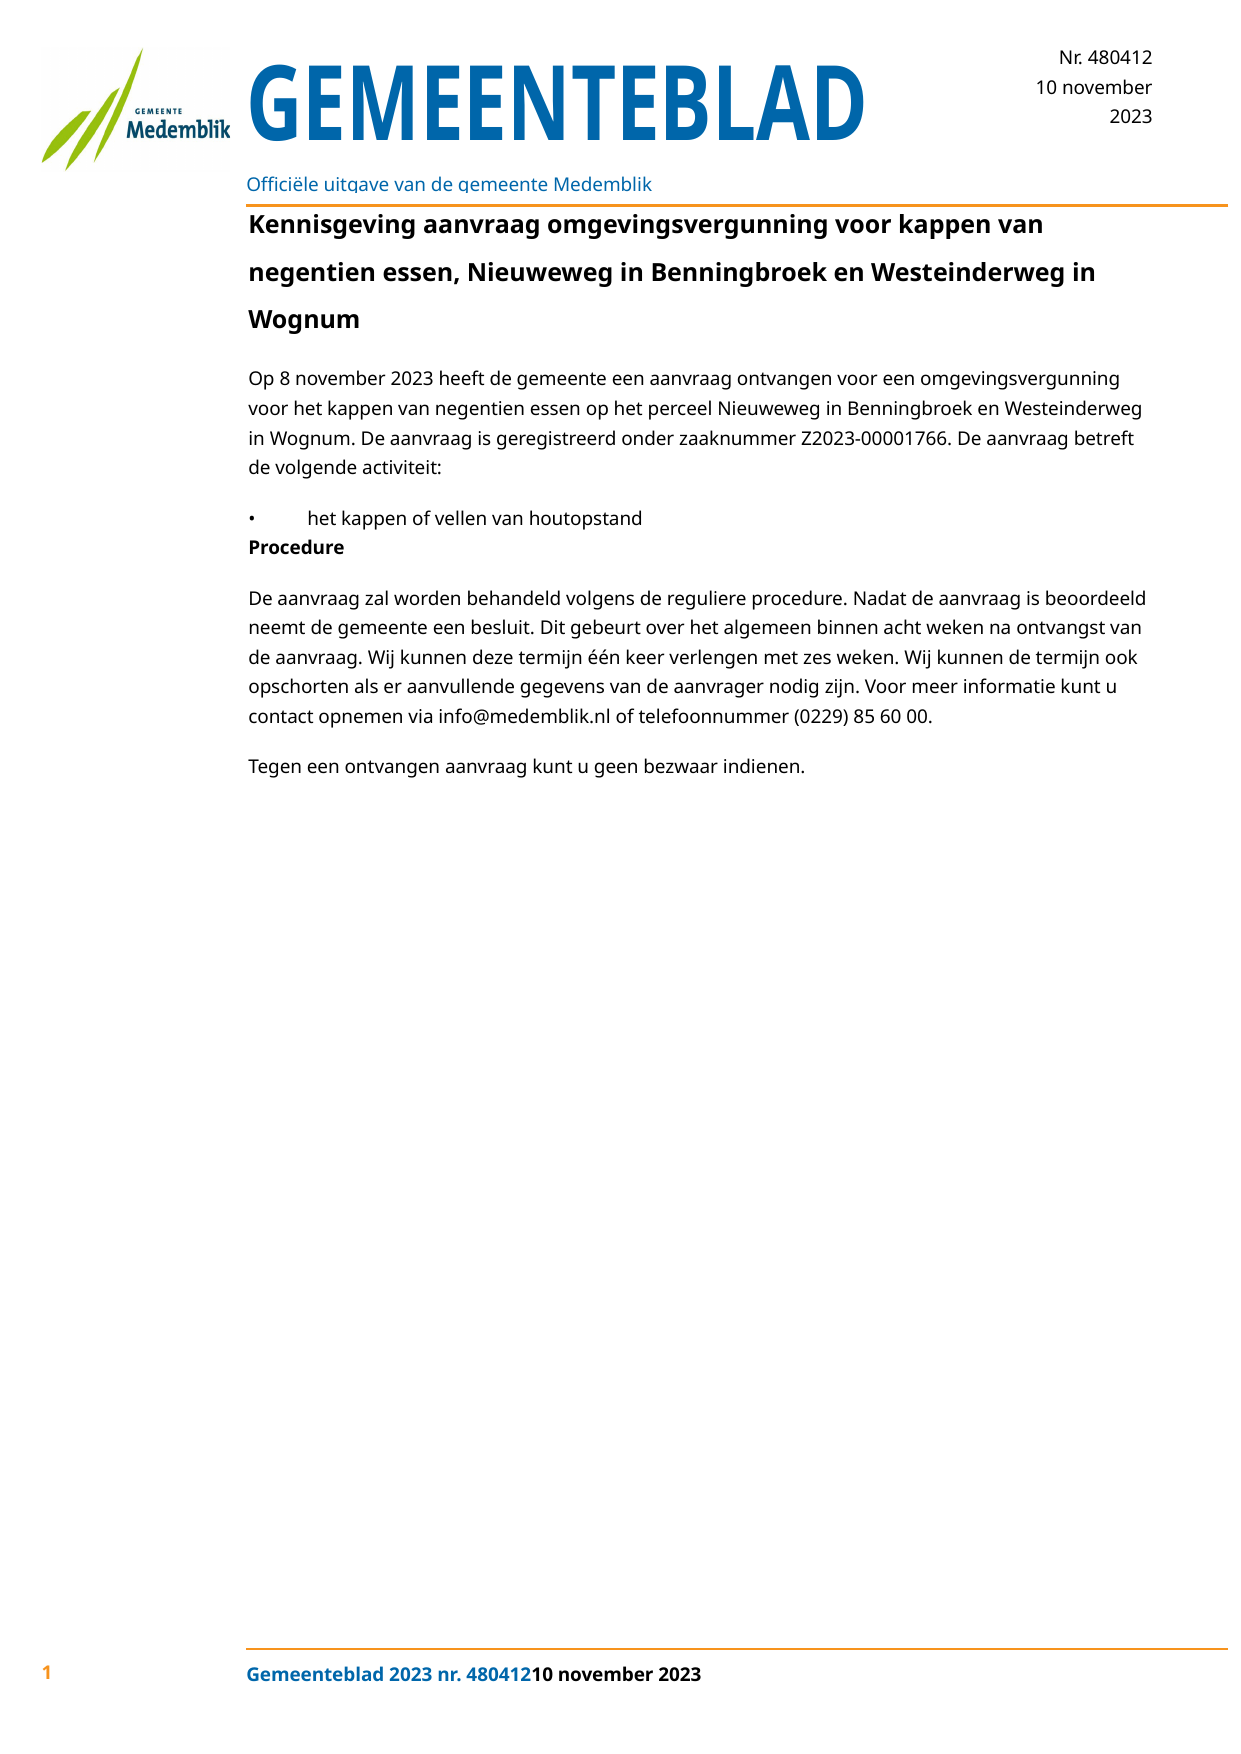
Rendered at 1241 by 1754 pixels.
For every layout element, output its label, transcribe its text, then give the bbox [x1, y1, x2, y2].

picture [41, 47, 231, 172]
text Op 8 november 2023 heeft de gemeente een aanvraag ontvangen voor een omgevingsvergunning voor het kappen van negentien essen op het perceel Nieuweweg in Benningbroek en Westeinderweg in Wognum. De aanvraag is geregistreerd onder zaaknummer Z2023-00001766. De aanvraag betreft de volgende activiteit: [248, 366, 1152, 480]
list het kappen of vellen van houtopstand [248, 505, 1152, 530]
text De aanvraag zal worden behandeld volgens de reguliere procedure. Nadat de aanvraag is beoordeeld neemt de gemeente een besluit. Dit gebeurt over het algemeen binnen acht weken na ontvangst van de aanvraag. Wij kunnen deze termijn één keer verlengen met zes weken. Wij kunnen de termijn ook opschorten als er aanvullende gegevens van de aanvrager nodig zijn. Voor meer informatie kunt u contact opnemen via info@medemblik.nl of telefoonnummer (0229) 85 60 00. [248, 585, 1152, 729]
text Kennisgeving aanvraag omgevingsvergunning voor kappen van negentien essen, Nieuweweg in Benningbroek en Westeinderweg in Wognum [248, 207, 1152, 336]
text Tegen een ontvangen aanvraag kunt u geen bezwaar indienen. [248, 753, 1152, 779]
text Procedure [248, 534, 1152, 560]
